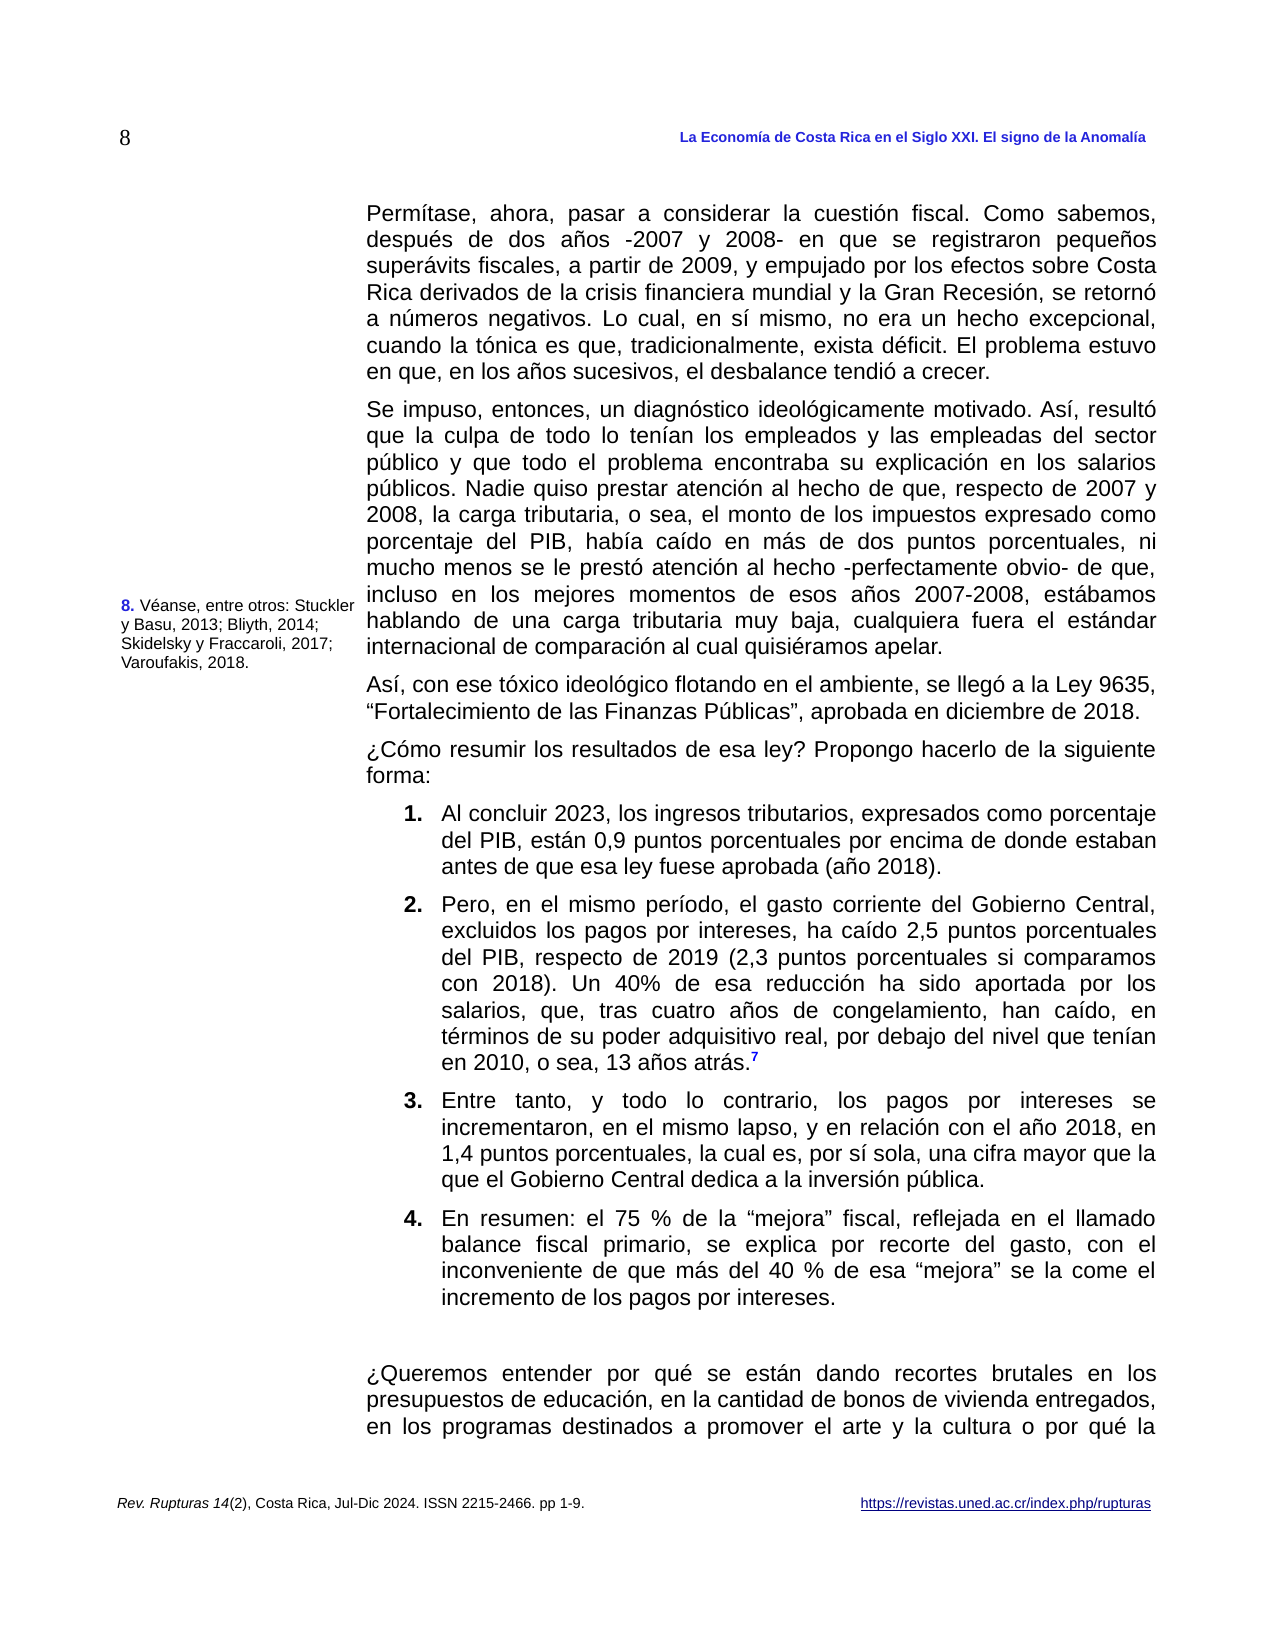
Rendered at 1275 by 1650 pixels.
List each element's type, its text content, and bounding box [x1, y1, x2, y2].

list Pero, en el mismo período, el gasto corriente del Gobierno Central, excluidos los pagos por intereses, ha caído 2,5 puntos porcentuales del PIB, respecto de 2019 (2,3 puntos porcentuales si comparamos con 2018). Un 40% de esa reducción ha sido aportada por los salarios, que, tras cuatro años de congelamiento, han caído, en términos de su poder adquisitivo real, por debajo del nivel que tenían en 2010, o sea, 13 años atrás.7 [404, 891, 1157, 1076]
list Entre tanto, y todo lo contrario, los pagos por intereses se incrementaron, en el mismo lapso, y en relación con el año 2018, en 1,4 puntos porcentuales, la cual es, por sí sola, una cifra mayor que la que el Gobierno Central dedica a la inversión pública. [404, 1087, 1157, 1193]
text ¿Queremos entender por qué se están dando recortes brutales en los presupuestos de educación, en la cantidad de bonos de vivienda entregados, en los programas destinados a promover el arte y la cultura o por qué la [366, 1360, 1157, 1439]
text ¿Cómo resumir los resultados de esa ley? Propongo hacerlo de la siguiente forma: [366, 736, 1157, 788]
text Permítase, ahora, pasar a considerar la cuestión fiscal. Como sabemos, después de dos años -2007 y 2008- en que se registraron pequeños superávits fiscales, a partir de 2009, y empujado por los efectos sobre Costa Rica derivados de la crisis financiera mundial y la Gran Recesión, se retornó a números negativos. Lo cual, en sí mismo, no era un hecho excepcional, cuando la tónica es que, tradicionalmente, exista déficit. El problema estuvo en que, en los años sucesivos, el desbalance tendió a crecer. [366, 200, 1157, 384]
list En resumen: el 75 % de la “mejora” fiscal, reflejada en el llamado balance fiscal primario, se explica por recorte del gasto, con el inconveniente de que más del 40 % de esa “mejora” se la come el incremento de los pagos por intereses. [404, 1204, 1157, 1310]
list Al concluir 2023, los ingresos tributarios, expresados como porcentaje del PIB, están 0,9 puntos porcentuales por encima de donde estaban antes de que esa ley fuese aprobada (año 2018). [404, 800, 1157, 879]
text Así, con ese tóxico ideológico flotando en el ambiente, se llegó a la Ley 9635, “Fortalecimiento de las Finanzas Públicas”, aprobada en diciembre de 2018. [366, 671, 1157, 724]
text Se impuso, entonces, un diagnóstico ideológicamente motivado. Así, resultó que la culpa de todo lo tenían los empleados y las empleadas del sector público y que todo el problema encontraba su explicación en los salarios públicos. Nadie quiso prestar atención al hecho de que, respecto de 2007 y 2008, la carga tributaria, o sea, el monto de los impuestos expresado como porcentaje del PIB, había caído en más de dos puntos porcentuales, ni mucho menos se le prestó atención al hecho -perfectamente obvio- de que, incluso en los mejores momentos de esos años 2007-2008, estábamos hablando de una carga tributaria muy baja, cualquiera fuera el estándar internacional de comparación al cual quisiéramos apelar. [366, 396, 1157, 659]
